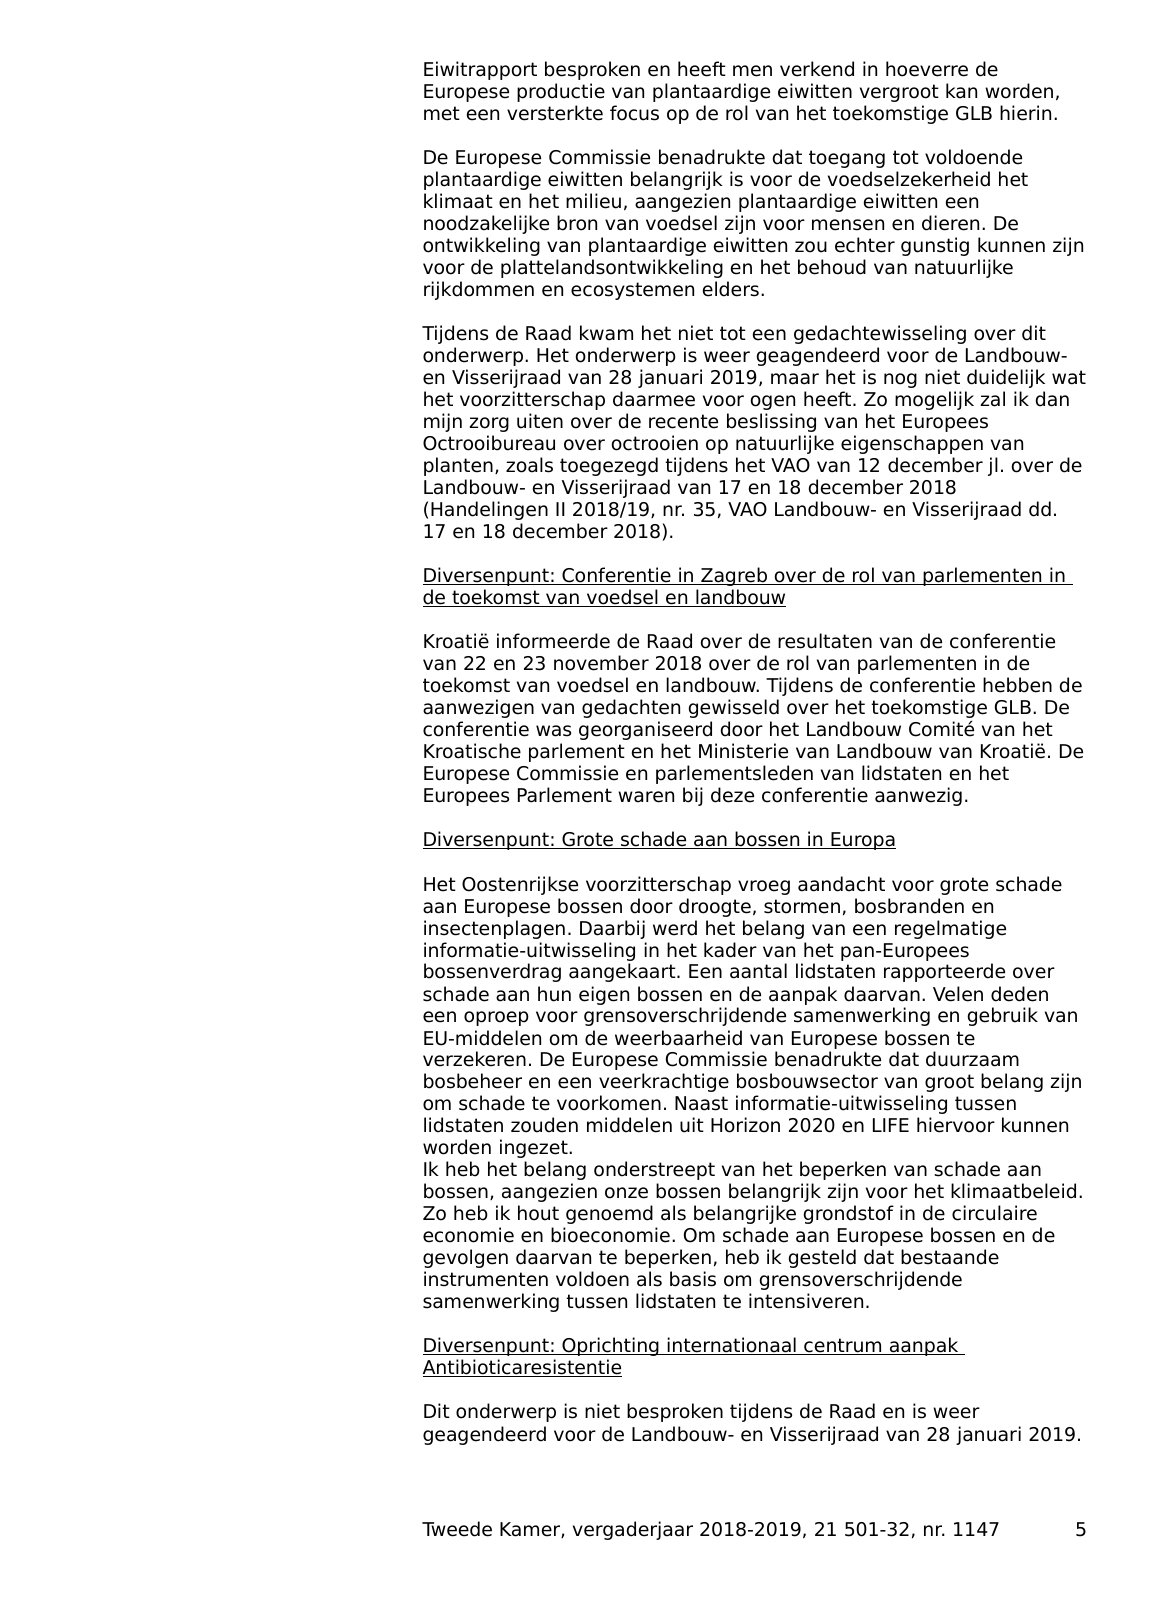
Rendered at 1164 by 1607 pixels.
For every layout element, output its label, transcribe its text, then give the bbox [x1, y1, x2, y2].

text Eiwitrapport besproken en heeft men verkend in hoeverre de Europese productie van plantaardige eiwitten vergroot kan worden, met een versterkte focus op de rol van het toekomstige GLB hierin. [422, 59, 1087, 125]
text Het Oostenrijkse voorzitterschap vroeg aandacht voor grote schade aan Europese bossen door droogte, stormen, bosbranden en insectenplagen. Daarbij werd het belang van een regelmatige informatie-uitwisseling in het kader van het pan-Europees bossenverdrag aangekaart. Een aantal lidstaten rapporteerde over schade aan hun eigen bossen en de aanpak daarvan. Velen deden een oproep voor grensoverschrijdende samenwerking en gebruik van EU-middelen om de weerbaarheid van Europese bossen te verzekeren. De Europese Commissie benadrukte dat duurzaam bosbeheer en een veerkrachtige bosbouwsector van groot belang zijn om schade te voorkomen. Naast informatie-uitwisseling tussen lidstaten zouden middelen uit Horizon 2020 en LIFE hiervoor kunnen worden ingezet. [422, 873, 1087, 1159]
subtitle Diversenpunt: Conferentie in Zagreb over de rol van parlementen in de toekomst van voedsel en landbouw [422, 565, 1087, 609]
text Ik heb het belang onderstreept van het beperken van schade aan bossen, aangezien onze bossen belangrijk zijn voor het klimaatbeleid. Zo heb ik hout genoemd als belangrijke grondstof in de circulaire economie en bioeconomie. Om schade aan Europese bossen en de gevolgen daarvan te beperken, heb ik gesteld dat bestaande instrumenten voldoen als basis om grensoverschrijdende samenwerking tussen lidstaten te intensiveren. [422, 1159, 1087, 1313]
text De Europese Commissie benadrukte dat toegang tot voldoende plantaardige eiwitten belangrijk is voor de voedselzekerheid het klimaat en het milieu, aangezien plantaardige eiwitten een noodzakelijke bron van voedsel zijn voor mensen en dieren. De ontwikkeling van plantaardige eiwitten zou echter gunstig kunnen zijn voor de plattelandsontwikkeling en het behoud van natuurlijke rijkdommen en ecosystemen elders. [422, 147, 1087, 301]
subtitle Diversenpunt: Grote schade aan bossen in Europa [422, 829, 1087, 851]
subtitle Diversenpunt: Oprichting internationaal centrum aanpak Antibioticaresistentie [422, 1335, 1087, 1379]
text Kroatië informeerde de Raad over de resultaten van de conferentie van 22 en 23 november 2018 over de rol van parlementen in de toekomst van voedsel en landbouw. Tijdens de conferentie hebben de aanwezigen van gedachten gewisseld over het toekomstige GLB. De conferentie was georganiseerd door het Landbouw Comité van het Kroatische parlement en het Ministerie van Landbouw van Kroatië. De Europese Commissie en parlementsleden van lidstaten en het Europees Parlement waren bij deze conferentie aanwezig. [422, 631, 1087, 807]
text Dit onderwerp is niet besproken tijdens de Raad en is weer geagendeerd voor de Landbouw- en Visserijraad van 28 januari 2019. [422, 1401, 1087, 1445]
text Tijdens de Raad kwam het niet tot een gedachtewisseling over dit onderwerp. Het onderwerp is weer geagendeerd voor de Landbouw- en Visserijraad van 28 januari 2019, maar het is nog niet duidelijk wat het voorzitterschap daarmee voor ogen heeft. Zo mogelijk zal ik dan mijn zorg uiten over de recente beslissing van het Europees Octrooibureau over octrooien op natuurlijke eigenschappen van planten, zoals toegezegd tijdens het VAO van 12 december jl. over de Landbouw- en Visserijraad van 17 en 18 december 2018 (Handelingen II 2018/19, nr. 35, VAO Landbouw- en Visserijraad dd. 17 en 18 december 2018). [422, 323, 1087, 543]
